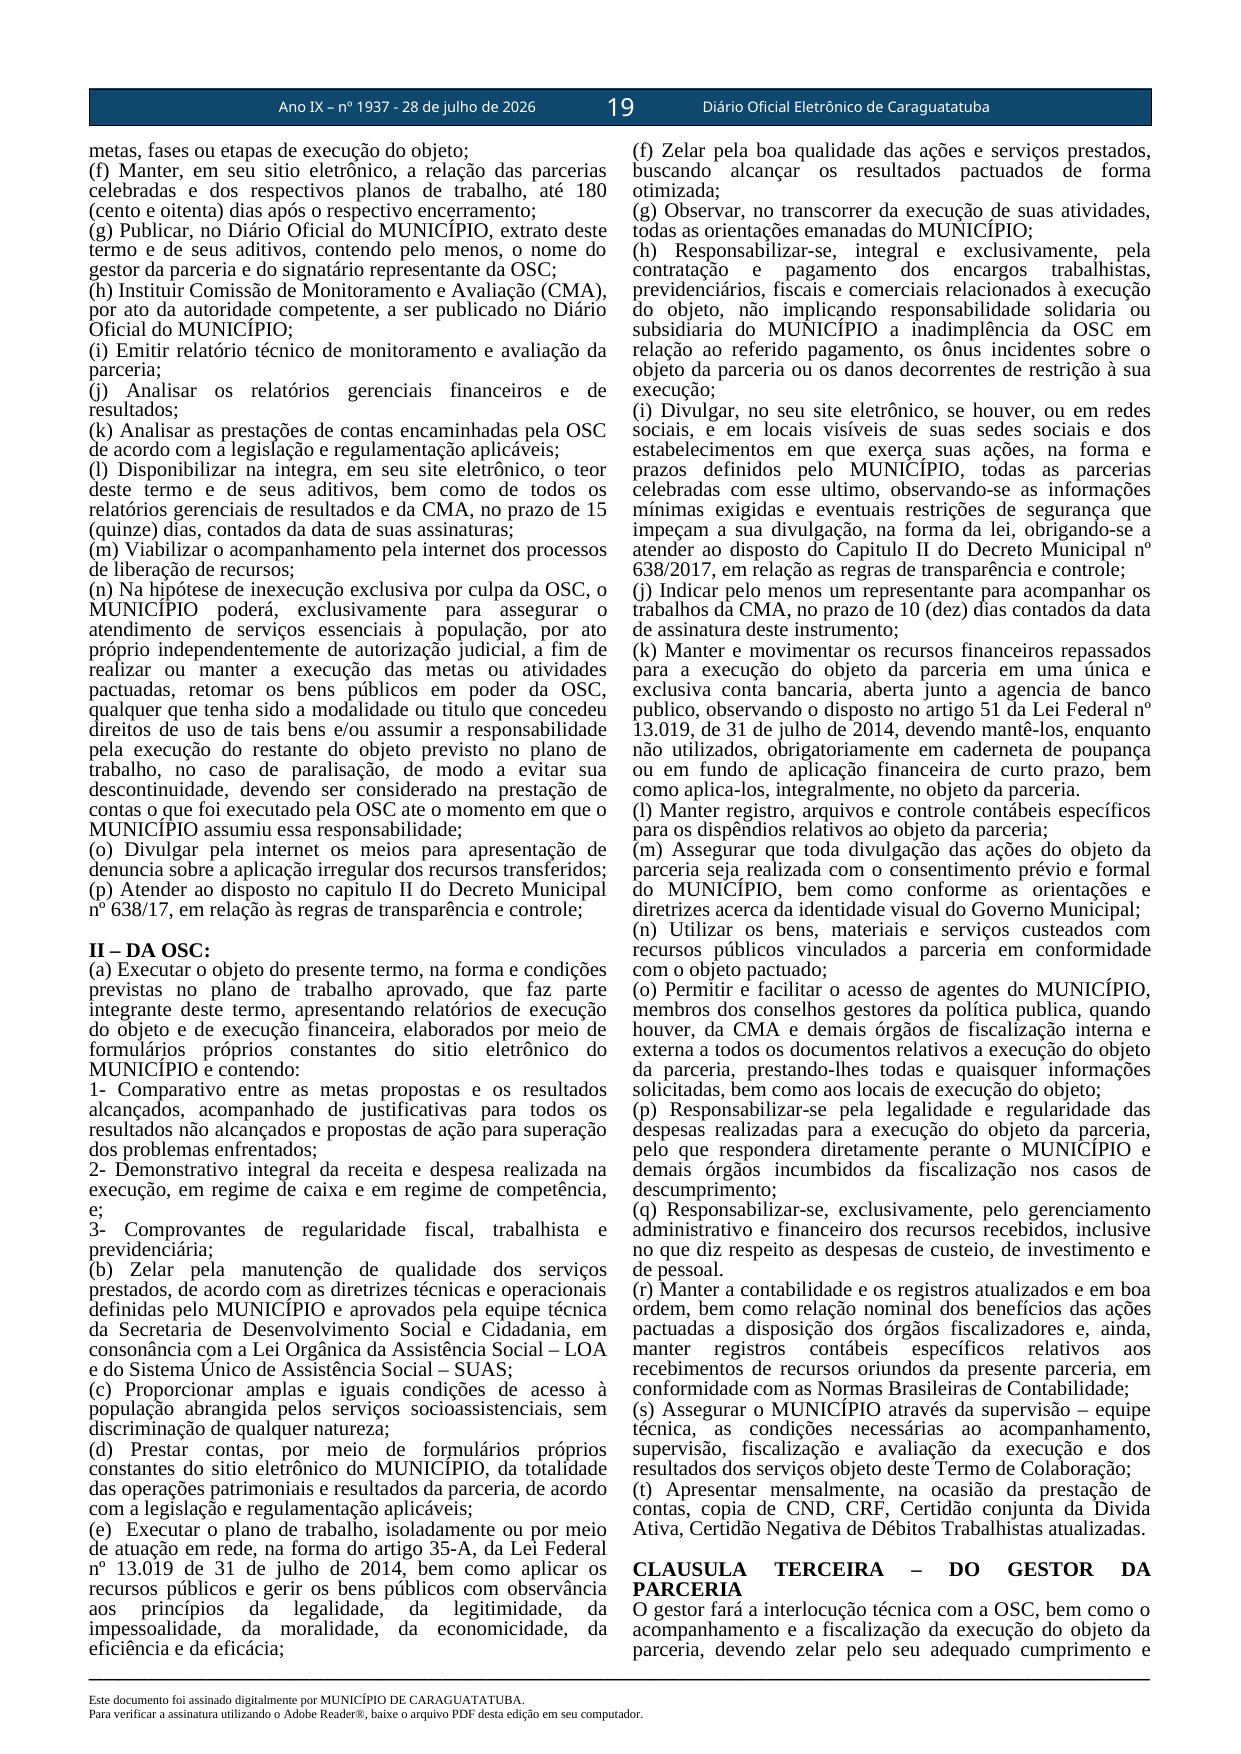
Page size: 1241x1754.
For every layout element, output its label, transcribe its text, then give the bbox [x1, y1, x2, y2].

text (i) Emitir relatório técnico de monitoramento e avaliação da parceria; [88, 341, 608, 381]
text (n) Na hipótese de inexecução exclusiva por culpa da OSC, o MUNICÍPIO poderá, exclusivamente para assegurar o atendimento de serviços essenciais à população, por ato próprio independentemente de autorização judicial, a fim de realizar ou manter a execução das metas ou atividades pactuadas, retomar os bens públicos em poder da OSC, qualquer que tenha sido a modalidade ou titulo que concedeu direitos de uso de tais bens e/ou assumir a responsabilidade pela execução do restante do objeto previsto no plano de trabalho, no caso de paralisação, de modo a evitar sua descontinuidade, devendo ser considerado na prestação de contas o que foi executado pela OSC ate o momento em que o MUNICÍPIO assumiu essa responsabilidade; [88, 581, 608, 841]
text CLAUSULA TERCEIRA – DO GESTOR DA PARCERIA [632, 1561, 1152, 1601]
text (g) Publicar, no Diário Oficial do MUNICÍPIO, extrato deste termo e de seus aditivos, contendo pelo menos, o nome do gestor da parceria e do signatário representante da OSC; [88, 222, 608, 281]
text (q) Responsabilizar-se, exclusivamente, pelo gerenciamento administrativo e financeiro dos recursos recebidos, inclusive no que diz respeito as despesas de custeio, de investimento e de pessoal. [632, 1201, 1152, 1281]
text (o) Permitir e facilitar o acesso de agentes do MUNICÍPIO, membros dos conselhos gestores da política publica, quando houver, da CMA e demais órgãos de fiscalização interna e externa a todos os documentos relativos a execução do objeto da parceria, prestando-lhes todas e quaisquer informações solicitadas, bem como aos locais de execução do objeto; [632, 981, 1152, 1101]
text (g) Observar, no transcorrer da execução de suas atividades, todas as orientações emanadas do MUNICÍPIO; [632, 202, 1152, 242]
text (r) Manter a contabilidade e os registros atualizados e em boa ordem, bem como relação nominal dos benefícios das ações pactuadas a disposição dos órgãos fiscalizadores e, ainda, manter registros contábeis específicos relativos aos recebimentos de recursos oriundos da presente parceria, em conformidade com as Normas Brasileiras de Contabilidade; [632, 1281, 1152, 1400]
text (f) Manter, em seu sitio eletrônico, a relação das parcerias celebradas e dos respectivos planos de trabalho, até 180 (cento e oitenta) dias após o respectivo encerramento; [88, 162, 608, 222]
text (p) Responsabilizar-se pela legalidade e regularidade das despesas realizadas para a execução do objeto da parceria, pelo que respondera diretamente perante o MUNICÍPIO e demais órgãos incumbidos da fiscalização nos casos de descumprimento; [632, 1101, 1152, 1201]
text (h) Instituir Comissão de Monitoramento e Avaliação (CMA), por ato da autoridade competente, a ser publicado no Diário Oficial do MUNICÍPIO; [88, 281, 608, 341]
text (f) Zelar pela boa qualidade das ações e serviços prestados, buscando alcançar os resultados pactuados de forma otimizada; [632, 142, 1152, 202]
text (j) Analisar os relatórios gerenciais financeiros e de resultados; [88, 381, 608, 421]
text (s) Assegurar o MUNICÍPIO através da supervisão – equipe técnica, as condições necessárias ao acompanhamento, supervisão, fiscalização e avaliação da execução e dos resultados dos serviços objeto deste Termo de Colaboração; [632, 1400, 1152, 1480]
text 3- Comprovantes de regularidade fiscal, trabalhista e previdenciária; [88, 1221, 608, 1261]
text (m) Assegurar que toda divulgação das ações do objeto da parceria seja realizada com o consentimento prévio e formal do MUNICÍPIO, bem como conforme as orientações e diretrizes acerca da identidade visual do Governo Municipal; [632, 841, 1152, 921]
text (i) Divulgar, no seu site eletrônico, se houver, ou em redes sociais, e em locais visíveis de suas sedes sociais e dos estabelecimentos em que exerça suas ações, na forma e prazos definidos pelo MUNICÍPIO, todas as parcerias celebradas com esse ultimo, observando-se as informações mínimas exigidas e eventuais restrições de segurança que impeçam a sua divulgação, na forma da lei, obrigando-se a atender ao disposto do Capitulo II do Decreto Municipal nº 638/2017, em relação as regras de transparência e controle; [632, 401, 1152, 581]
text (t) Apresentar mensalmente, na ocasião da prestação de contas, copia de CND, CRF, Certidão conjunta da Divida Ativa, Certidão Negativa de Débitos Trabalhistas atualizadas. [632, 1480, 1152, 1540]
text 1- Comparativo entre as metas propostas e os resultados alcançados, acompanhado de justificativas para todos os resultados não alcançados e propostas de ação para superação dos problemas enfrentados; [88, 1081, 608, 1161]
text (k) Analisar as prestações de contas encaminhadas pela OSC de acordo com a legislação e regulamentação aplicáveis; [88, 421, 608, 461]
text (e) Executar o plano de trabalho, isoladamente ou por meio de atuação em rede, na forma do artigo 35-A, da Lei Federal nº 13.019 de 31 de julho de 2014, bem como aplicar os recursos públicos e gerir os bens públicos com observância aos princípios da legalidade, da legitimidade, da impessoalidade, da moralidade, da economicidade, da eficiência e da eficácia; [88, 1520, 608, 1660]
text (n) Utilizar os bens, materiais e serviços custeados com recursos públicos vinculados a parceria em conformidade com o objeto pactuado; [632, 921, 1152, 981]
text II – DA OSC: [88, 941, 608, 961]
text (c) Proporcionar amplas e iguais condições de acesso à população abrangida pelos serviços socioassistenciais, sem discriminação de qualquer natureza; [88, 1381, 608, 1440]
text (m) Viabilizar o acompanhamento pela internet dos processos de liberação de recursos; [88, 541, 608, 581]
text (j) Indicar pelo menos um representante para acompanhar os trabalhos da CMA, no prazo de 10 (dez) dias contados da data de assinatura deste instrumento; [632, 581, 1152, 641]
text metas, fases ou etapas de execução do objeto; [88, 142, 608, 162]
text O gestor fará a interlocução técnica com a OSC, bem como o acompanhamento e a fiscalização da execução do objeto da parceria, devendo zelar pelo seu adequado cumprimento e [632, 1601, 1152, 1661]
text 2- Demonstrativo integral da receita e despesa realizada na execução, em regime de caixa e em regime de competência, e; [88, 1161, 608, 1221]
text (h) Responsabilizar-se, integral e exclusivamente, pela contratação e pagamento dos encargos trabalhistas, previdenciários, fiscais e comerciais relacionados à execução do objeto, não implicando responsabilidade solidaria ou subsidiaria do MUNICÍPIO a inadimplência da OSC em relação ao referido pagamento, os ônus incidentes sobre o objeto da parceria ou os danos decorrentes de restrição à sua execução; [632, 242, 1152, 401]
text (d) Prestar contas, por meio de formulários próprios constantes do sitio eletrônico do MUNICÍPIO, da totalidade das operações patrimoniais e resultados da parceria, de acordo com a legislação e regulamentação aplicáveis; [88, 1440, 608, 1520]
text (p) Atender ao disposto no capitulo II do Decreto Municipal nº 638/17, em relação às regras de transparência e controle; [88, 881, 608, 921]
text (l) Manter registro, arquivos e controle contábeis específicos para os dispêndios relativos ao objeto da parceria; [632, 801, 1152, 841]
text (l) Disponibilizar na integra, em seu site eletrônico, o teor deste termo e de seus aditivos, bem como de todos os relatórios gerenciais de resultados e da CMA, no prazo de 15 (quinze) dias, contados da data de suas assinaturas; [88, 461, 608, 541]
text (k) Manter e movimentar os recursos financeiros repassados para a execução do objeto da parceria em uma única e exclusiva conta bancaria, aberta junto a agencia de banco publico, observando o disposto no artigo 51 da Lei Federal nº 13.019, de 31 de julho de 2014, devendo mantê-los, enquanto não utilizados, obrigatoriamente em caderneta de poupança ou em fundo de aplicação financeira de curto prazo, bem como aplica-los, integralmente, no objeto da parceria. [632, 641, 1152, 801]
text (a) Executar o objeto do presente termo, na forma e condições previstas no plano de trabalho aprovado, que faz parte integrante deste termo, apresentando relatórios de execução do objeto e de execução financeira, elaborados por meio de formulários próprios constantes do sitio eletrônico do MUNICÍPIO e contendo: [88, 961, 608, 1081]
text (b) Zelar pela manutenção de qualidade dos serviços prestados, de acordo com as diretrizes técnicas e operacionais definidas pelo MUNICÍPIO e aprovados pela equipe técnica da Secretaria de Desenvolvimento Social e Cidadania, em consonância com a Lei Orgânica da Assistência Social – LOA e do Sistema Único de Assistência Social – SUAS; [88, 1261, 608, 1381]
text (o) Divulgar pela internet os meios para apresentação de denuncia sobre a aplicação irregular dos recursos transferidos; [88, 841, 608, 881]
